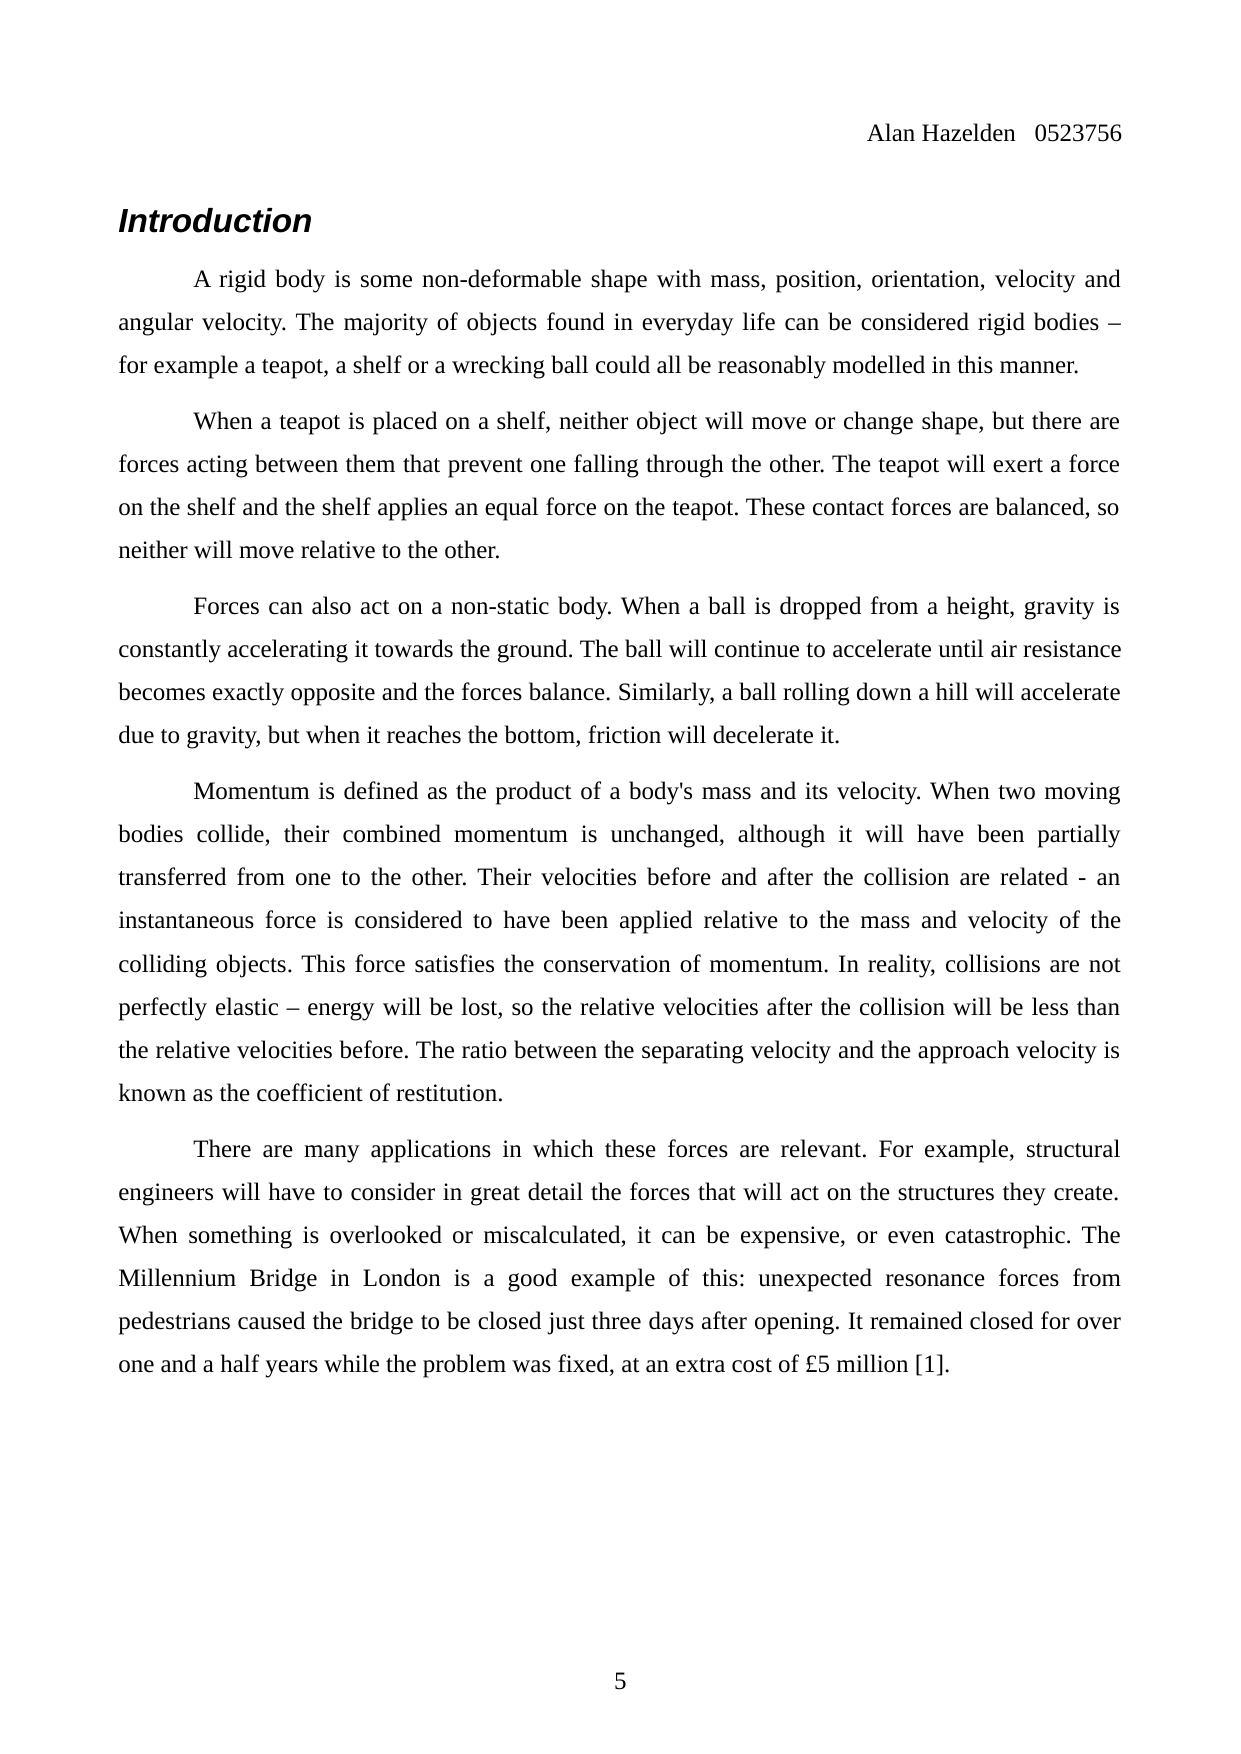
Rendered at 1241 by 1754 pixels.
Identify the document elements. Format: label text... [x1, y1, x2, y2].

text A rigid body is some non-deformable shape with mass, position, orientation, velocity and angular velocity. The majority of objects found in everyday life can be considered rigid bodies – for example a teapot, a shelf or a wrecking ball could all be reasonably modelled in this manner. [118, 264, 1122, 379]
text When a teapot is placed on a shelf, neither object will move or change shape, but there are forces acting between them that prevent one falling through the other. The teapot will exert a force on the shelf and the shelf applies an equal force on the teapot. These contact forces are balanced, so neither will move relative to the other. [118, 406, 1122, 564]
subtitle Introduction [118, 201, 1122, 239]
text There are many applications in which these forces are relevant. For example, structural engineers will have to consider in great detail the forces that will act on the structures they create. When something is overlooked or miscalculated, it can be expensive, or even catastrophic. The Millennium Bridge in London is a good example of this: unexpected resonance forces from pedestrians caused the bridge to be closed just three days after opening. It remained closed for over one and a half years while the problem was fixed, at an extra cost of £5 million [1]. [118, 1134, 1122, 1378]
text Forces can also act on a non-static body. When a ball is dropped from a height, gravity is constantly accelerating it towards the ground. The ball will continue to accelerate until air resistance becomes exactly opposite and the forces balance. Similarly, a ball rolling down a hill will accelerate due to gravity, but when it reaches the bottom, friction will decelerate it. [118, 591, 1122, 749]
text Momentum is defined as the product of a body's mass and its velocity. When two moving bodies collide, their combined momentum is unchanged, although it will have been partially transferred from one to the other. Their velocities before and after the collision are related - an instantaneous force is considered to have been applied relative to the mass and velocity of the colliding objects. This force satisfies the conservation of momentum. In reality, collisions are not perfectly elastic – energy will be lost, so the relative velocities after the collision will be less than the relative velocities before. The ratio between the separating velocity and the approach velocity is known as the coefficient of restitution. [118, 776, 1122, 1107]
